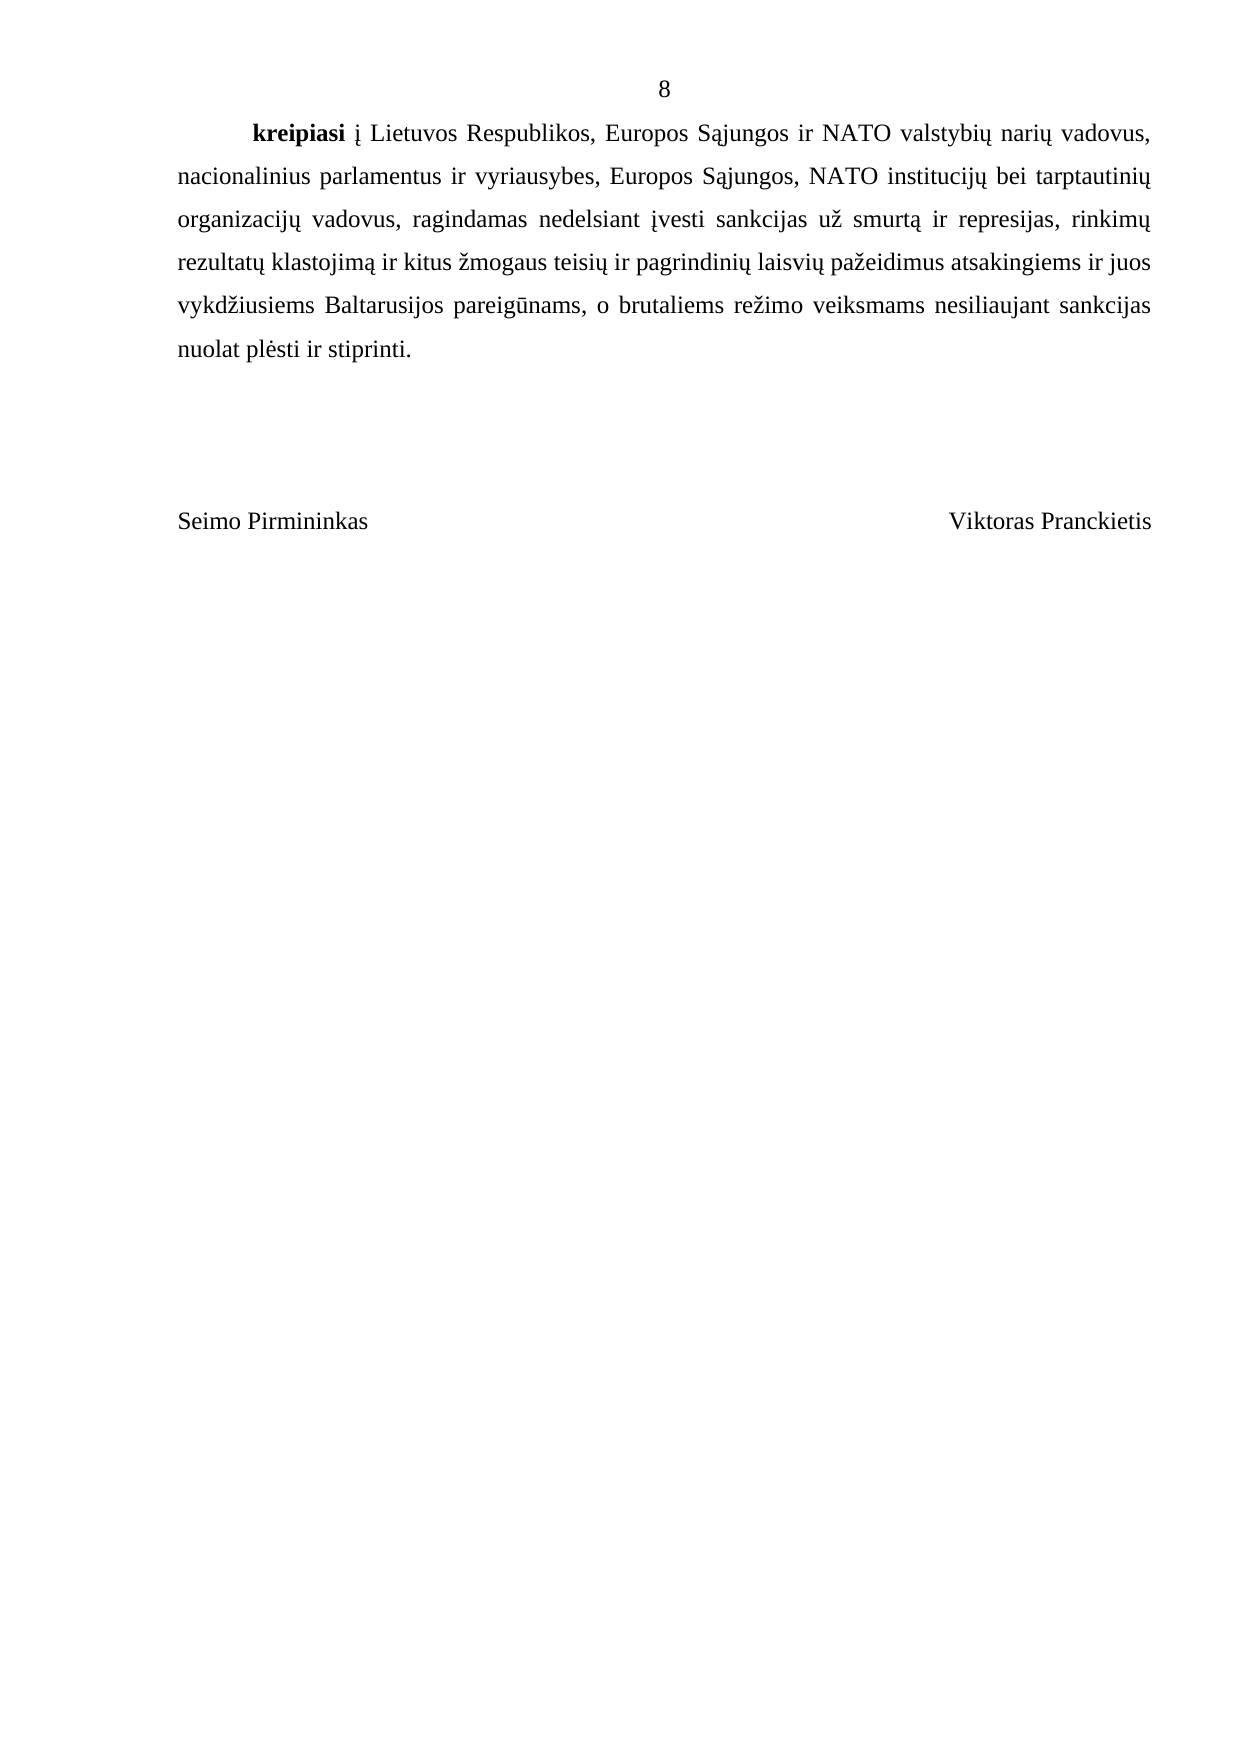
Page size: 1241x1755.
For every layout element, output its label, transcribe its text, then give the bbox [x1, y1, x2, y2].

text kreipiasi į Lietuvos Respublikos, Europos Sąjungos ir NATO valstybių narių vadovus, nacionalinius parlamentus ir vyriausybes, Europos Sąjungos, NATO institucijų bei tarptautinių organizacijų vadovus, ragindamas nedelsiant įvesti sankcijas už smurtą ir represijas, rinkimų rezultatų klastojimą ir kitus žmogaus teisių ir pagrindinių laisvių pažeidimus atsakingiems ir juos vykdžiusiems Baltarusijos pareigūnams, o brutaliems režimo veiksmams nesiliaujant sankcijas nuolat plėsti ir stiprinti. [177, 118, 1152, 362]
text Seimo Pirmininkas Viktoras Pranckietis [177, 506, 1152, 535]
